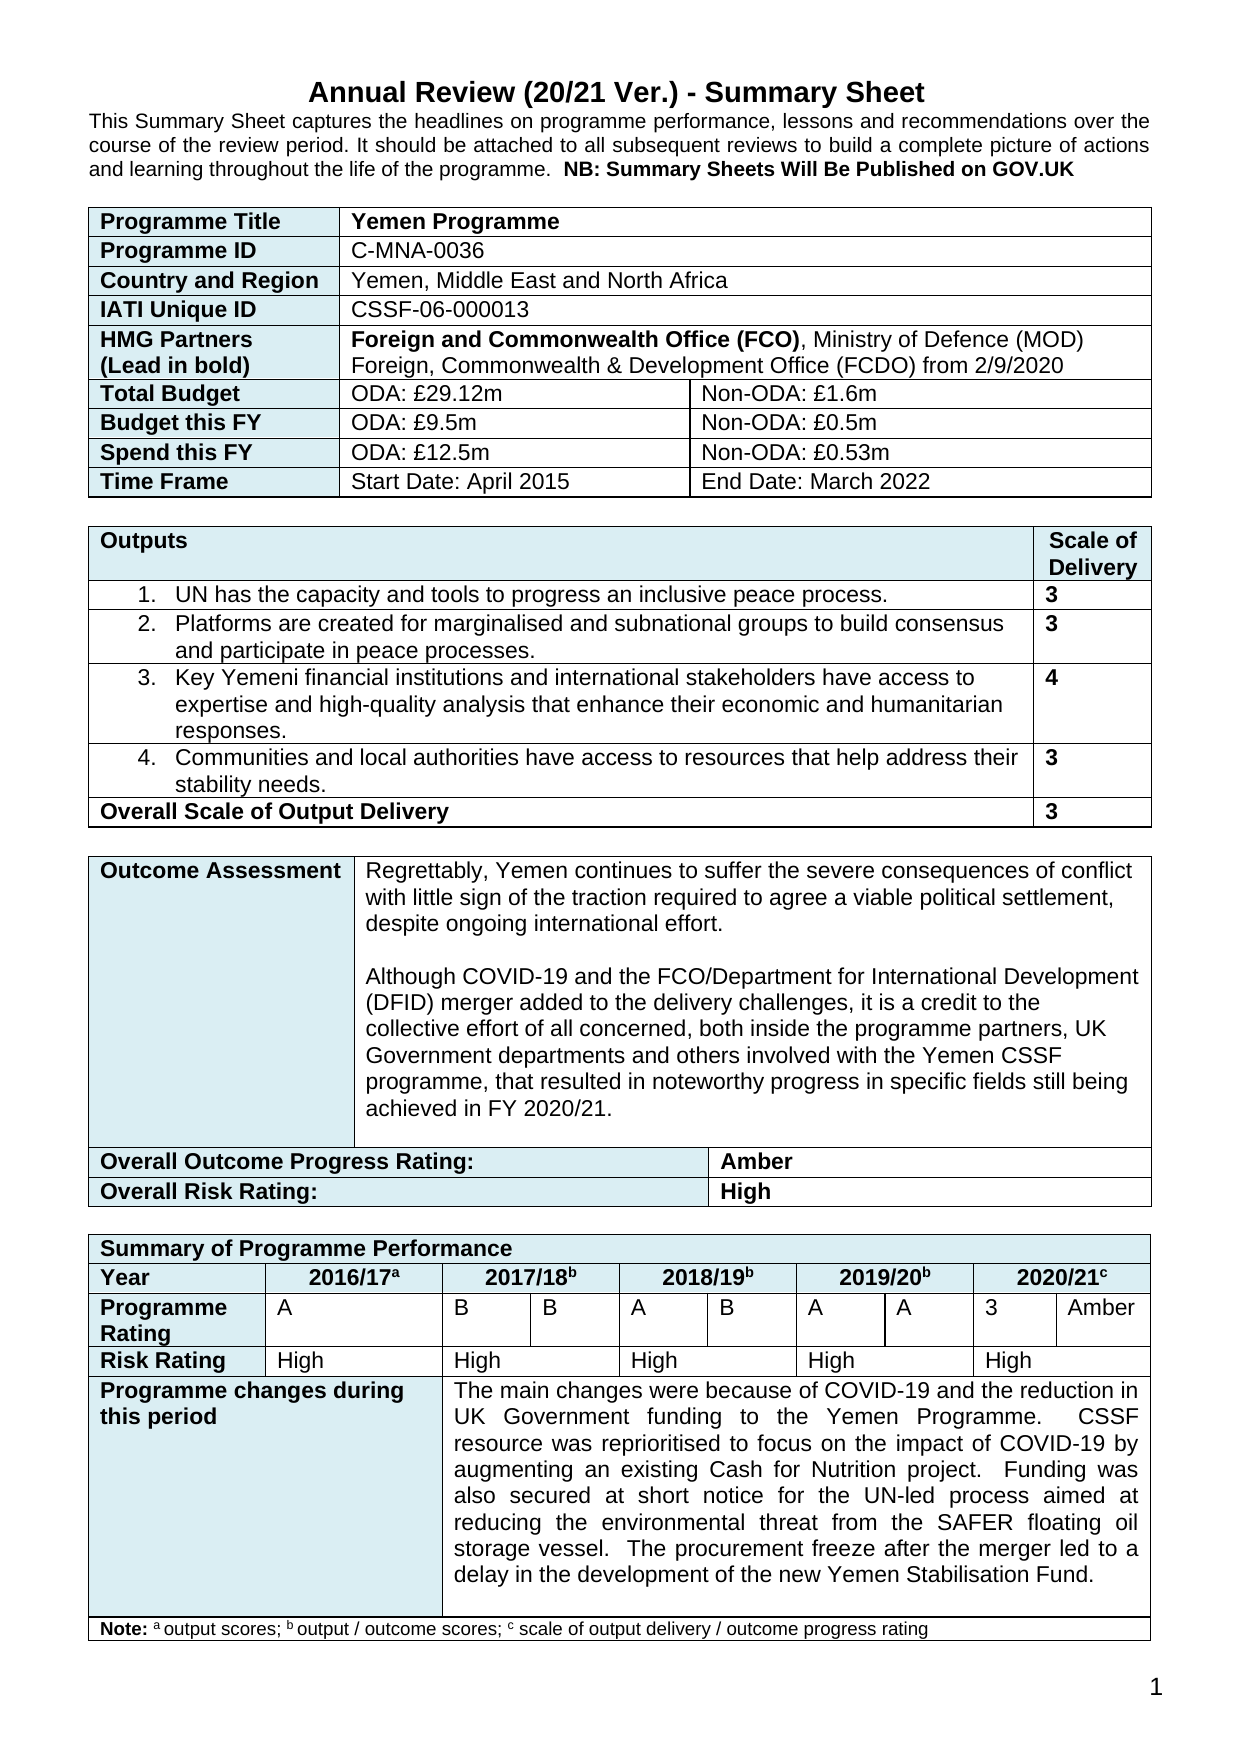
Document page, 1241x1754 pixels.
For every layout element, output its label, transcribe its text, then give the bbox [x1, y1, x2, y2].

table_cell 3 [1034, 610, 1151, 663]
table_cell End Date: March 2022 [691, 468, 1151, 496]
table_cell Spend this FY [89, 439, 339, 467]
table_cell B [531, 1294, 619, 1346]
table_cell A [266, 1294, 442, 1346]
table_cell Non-ODA: £0.5m [691, 409, 1151, 437]
table_cell Yemen, Middle East and North Africa [340, 267, 1151, 295]
text Annual Review (20/21 Ver.) - Summary Sheet [89, 75, 1152, 108]
table_cell High [620, 1347, 796, 1376]
table_cell Note: a output scores; b output / outcome scores; c scale of output delivery / outcome progress rating [89, 1618, 1150, 1640]
table_cell Platforms are created for marginalised and subnational groups to build consensus and participate in peace processes. [89, 610, 1033, 663]
table_cell CSSF-06-000013 [340, 296, 1151, 325]
text This Summary Sheet captures the headlines on programme performance, lessons and recommendations over the course of the review period. It should be attached to all subsequent reviews to build a complete picture of actions and learning throughout the life of the programme. NB: Summary Sheets Will Be Published on GOV.UK [89, 108, 1152, 180]
table_cell Programme ID [89, 237, 339, 266]
table_cell Budget this FY [89, 409, 339, 437]
table_cell Overall Scale of Output Delivery [89, 798, 1033, 826]
table_cell High [709, 1178, 1151, 1206]
table_cell Non-ODA: £0.53m [691, 439, 1151, 467]
table_cell High [797, 1347, 973, 1376]
table_cell Country and Region [89, 267, 339, 295]
table_cell ODA: £29.12m [340, 380, 689, 408]
table_cell Programme Rating [89, 1294, 265, 1346]
table_cell 3 [1034, 798, 1151, 826]
table_cell Year [89, 1264, 265, 1292]
table_cell 2016/17a [266, 1264, 442, 1292]
table_cell HMG Partners (Lead in bold) [89, 326, 339, 378]
table_cell Start Date: April 2015 [340, 468, 689, 496]
table_cell Amber [709, 1148, 1151, 1177]
table_cell The main changes were because of COVID-19 and the reduction in UK Government funding to the Yemen Programme. CSSF resource was reprioritised to focus on the impact of COVID-19 by augmenting an existing Cash for Nutrition project. Funding was also secured at short notice for the UN-led process aimed at reducing the environmental threat from the SAFER floating oil storage vessel. The procurement freeze after the merger led to a delay in the development of the new Yemen Stabilisation Fund. [443, 1377, 1150, 1616]
table_cell High [443, 1347, 619, 1376]
table_cell 3 [974, 1294, 1056, 1346]
table_cell B [443, 1294, 530, 1346]
table_cell High [266, 1347, 442, 1376]
table_header Scale of Delivery [1034, 527, 1151, 580]
table_cell Amber [1057, 1294, 1150, 1346]
table_cell A [620, 1294, 707, 1346]
table_header Summary of Programme Performance [89, 1235, 1150, 1263]
table_header Regrettably, Yemen continues to suffer the severe consequences of conflict with little sign of the traction required to agree a viable political settlement, despite ongoing international effort. Although COVID-19 and the FCO/Department for International Development (DFID) merger added to the delivery challenges, it is a credit to the collective effort of all concerned, both inside the programme partners, UK Government departments and others involved with the Yemen CSSF programme, that resulted in noteworthy progress in specific fields still being achieved in FY 2020/21. [355, 857, 1151, 1147]
table_cell Overall Risk Rating: [89, 1178, 708, 1206]
table_header Yemen Programme [340, 208, 1151, 236]
table_cell ODA: £12.5m [340, 439, 689, 467]
table_cell Risk Rating [89, 1347, 265, 1376]
table_cell High [974, 1347, 1150, 1376]
table_cell A [886, 1294, 973, 1346]
table_cell 3 [1034, 744, 1151, 797]
table_cell Communities and local authorities have access to resources that help address their stability needs. [89, 744, 1033, 797]
table_cell 4 [1034, 664, 1151, 743]
table_cell B [708, 1294, 796, 1346]
table_cell C-MNA-0036 [340, 237, 1151, 266]
table_cell 2017/18b [443, 1264, 619, 1292]
table_cell Total Budget [89, 380, 339, 408]
table_cell UN has the capacity and tools to progress an inclusive peace process. [89, 581, 1033, 609]
table_cell IATI Unique ID [89, 296, 339, 325]
table_cell A [797, 1294, 884, 1346]
table_cell 3 [1034, 581, 1151, 609]
table_header Programme Title [89, 208, 339, 236]
table_cell 2019/20b [797, 1264, 973, 1292]
table_cell Programme changes during this period [89, 1377, 442, 1616]
table_header Outcome Assessment [89, 857, 354, 1147]
table_cell Time Frame [89, 468, 339, 496]
table_cell Non-ODA: £1.6m [691, 380, 1151, 408]
table_cell Key Yemeni financial institutions and international stakeholders have access to expertise and high-quality analysis that enhance their economic and humanitarian responses. [89, 664, 1033, 743]
table_cell Overall Outcome Progress Rating: [89, 1148, 708, 1177]
table_cell ODA: £9.5m [340, 409, 689, 437]
table_cell 2018/19b [620, 1264, 796, 1292]
table_cell Foreign and Commonwealth Office (FCO), Ministry of Defence (MOD) Foreign, Commonwealth & Development Office (FCDO) from 2/9/2020 [340, 326, 1151, 378]
table_cell 2020/21c [974, 1264, 1150, 1292]
table_header Outputs [89, 527, 1033, 580]
